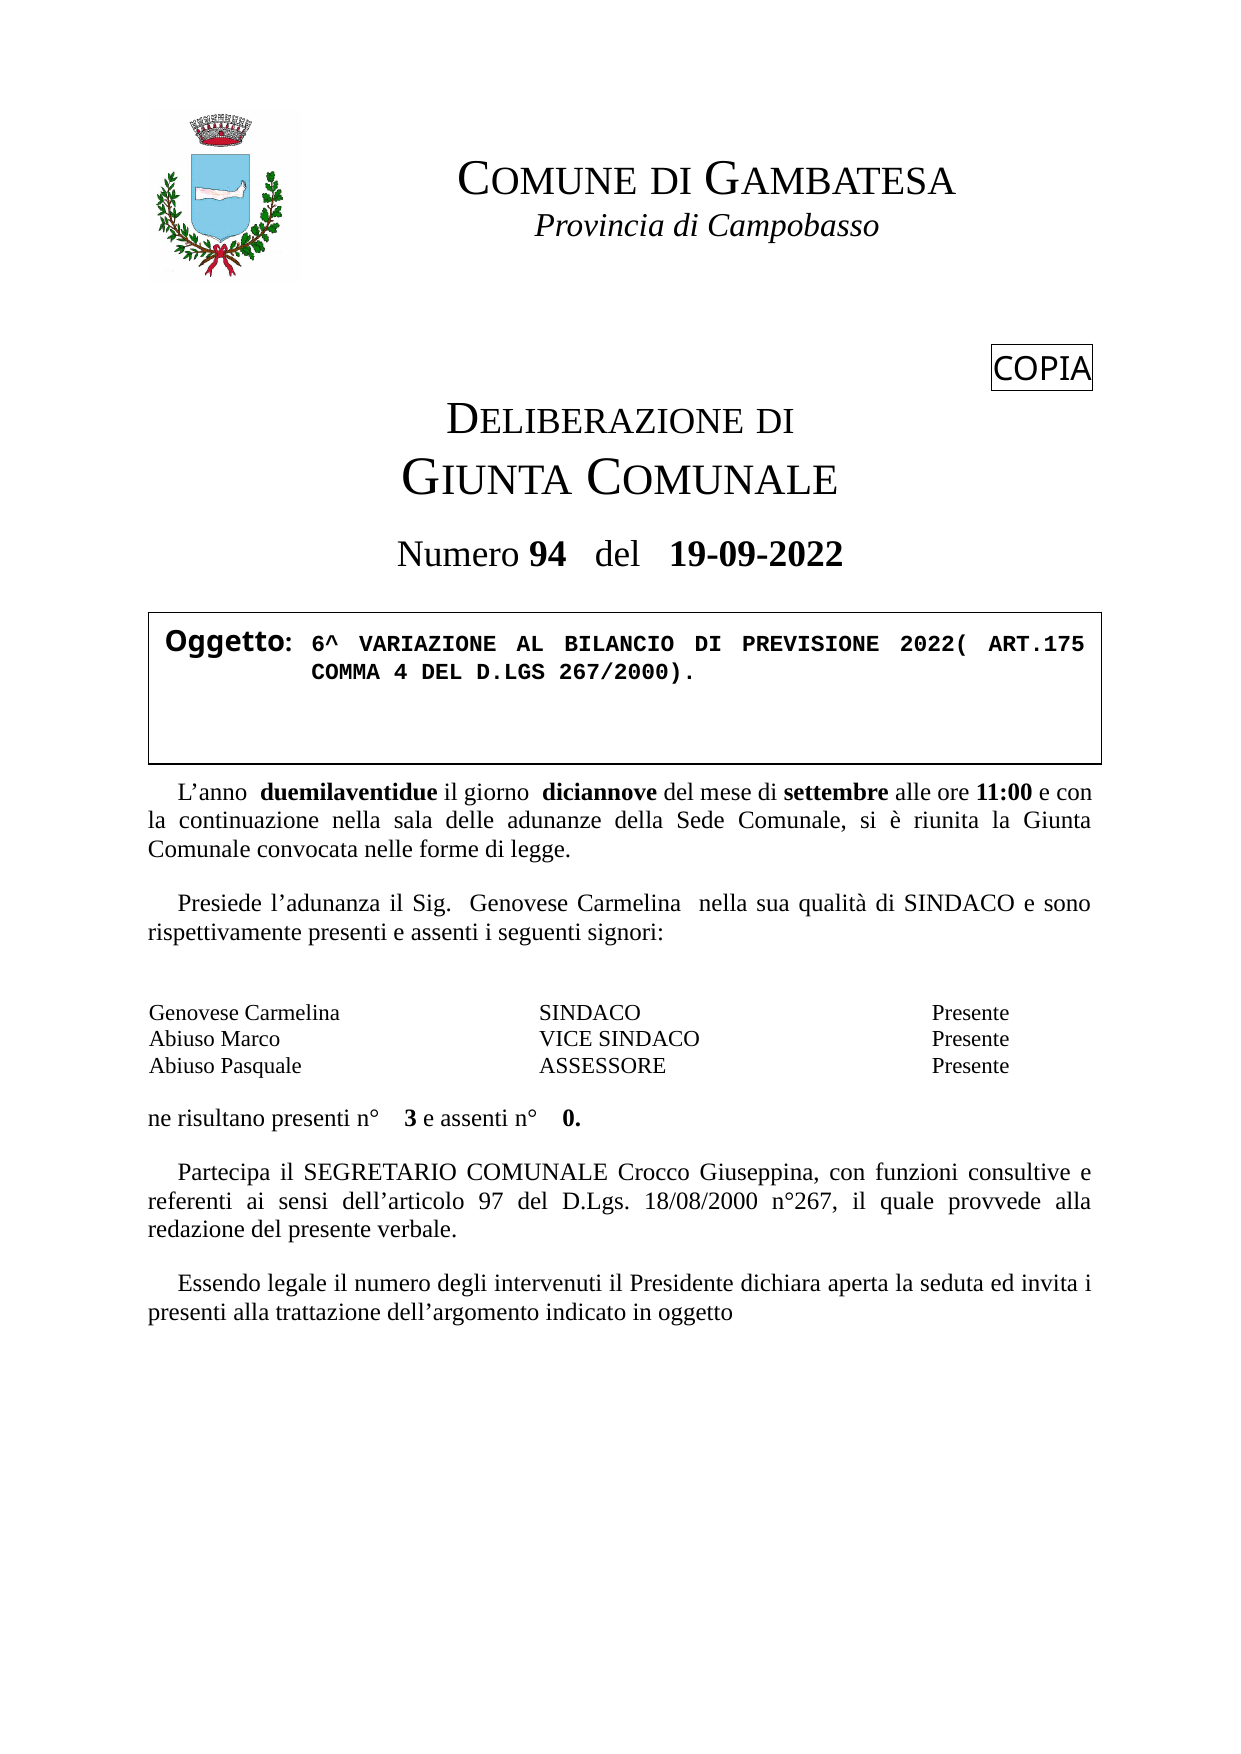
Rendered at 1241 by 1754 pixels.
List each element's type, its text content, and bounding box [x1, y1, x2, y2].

table_cell VICE SINDACO [532, 1026, 842, 1052]
text Deliberazione di [148, 391, 1092, 444]
text Provincia di Campobasso [303, 205, 1092, 243]
text Numero 94 del 19-09-2022 [148, 531, 1092, 574]
picture [147, 110, 303, 282]
text [149, 613, 1101, 763]
text Essendo legale il numero degli intervenuti il Presidente dichiara aperta la seduta ed invita i presenti alla trattazione dell’argomento indicato in oggetto [148, 1268, 1092, 1326]
table_cell Presente [842, 1052, 1099, 1078]
table_cell Abiuso Marco [141, 1026, 532, 1052]
table_header Presente [842, 999, 1099, 1026]
table_header Genovese Carmelina [141, 999, 532, 1026]
text Comune di Gambatesa [303, 148, 1092, 205]
text Partecipa il SEGRETARIO COMUNALE Crocco Giuseppina, con funzioni consultive e referenti ai sensi dell’articolo 97 del D.Lgs. 18/08/2000 n°267, il quale provvede alla redazione del presente verbale. [148, 1157, 1092, 1243]
table_cell ASSESSORE [532, 1052, 842, 1078]
text Presiede l’adunanza il Sig. Genovese Carmelina nella sua qualità di SINDACO e sono rispettivamente presenti e assenti i seguenti signori: [148, 888, 1092, 945]
text COPIA [148, 343, 1092, 391]
text L’anno duemilaventidue il giorno diciannove del mese di settembre alle ore 11:00 e con la continuazione nella sala delle adunanze della Sede Comunale, si è riunita la Giunta Comunale convocata nelle forme di legge. [148, 765, 1092, 863]
table_cell Presente [842, 1026, 1099, 1052]
text Giunta Comunale [148, 444, 1092, 506]
table_header SINDACO [532, 999, 842, 1026]
table_cell Abiuso Pasquale [141, 1052, 532, 1078]
text Oggetto: 6^ VARIAZIONE AL BILANCIO DI PREVISIONE 2022( ART.175 COMMA 4 DEL D.LGS 267/2000). [164, 621, 1086, 686]
text ne risultano presenti n° 3 e assenti n° 0. [148, 1103, 1092, 1132]
